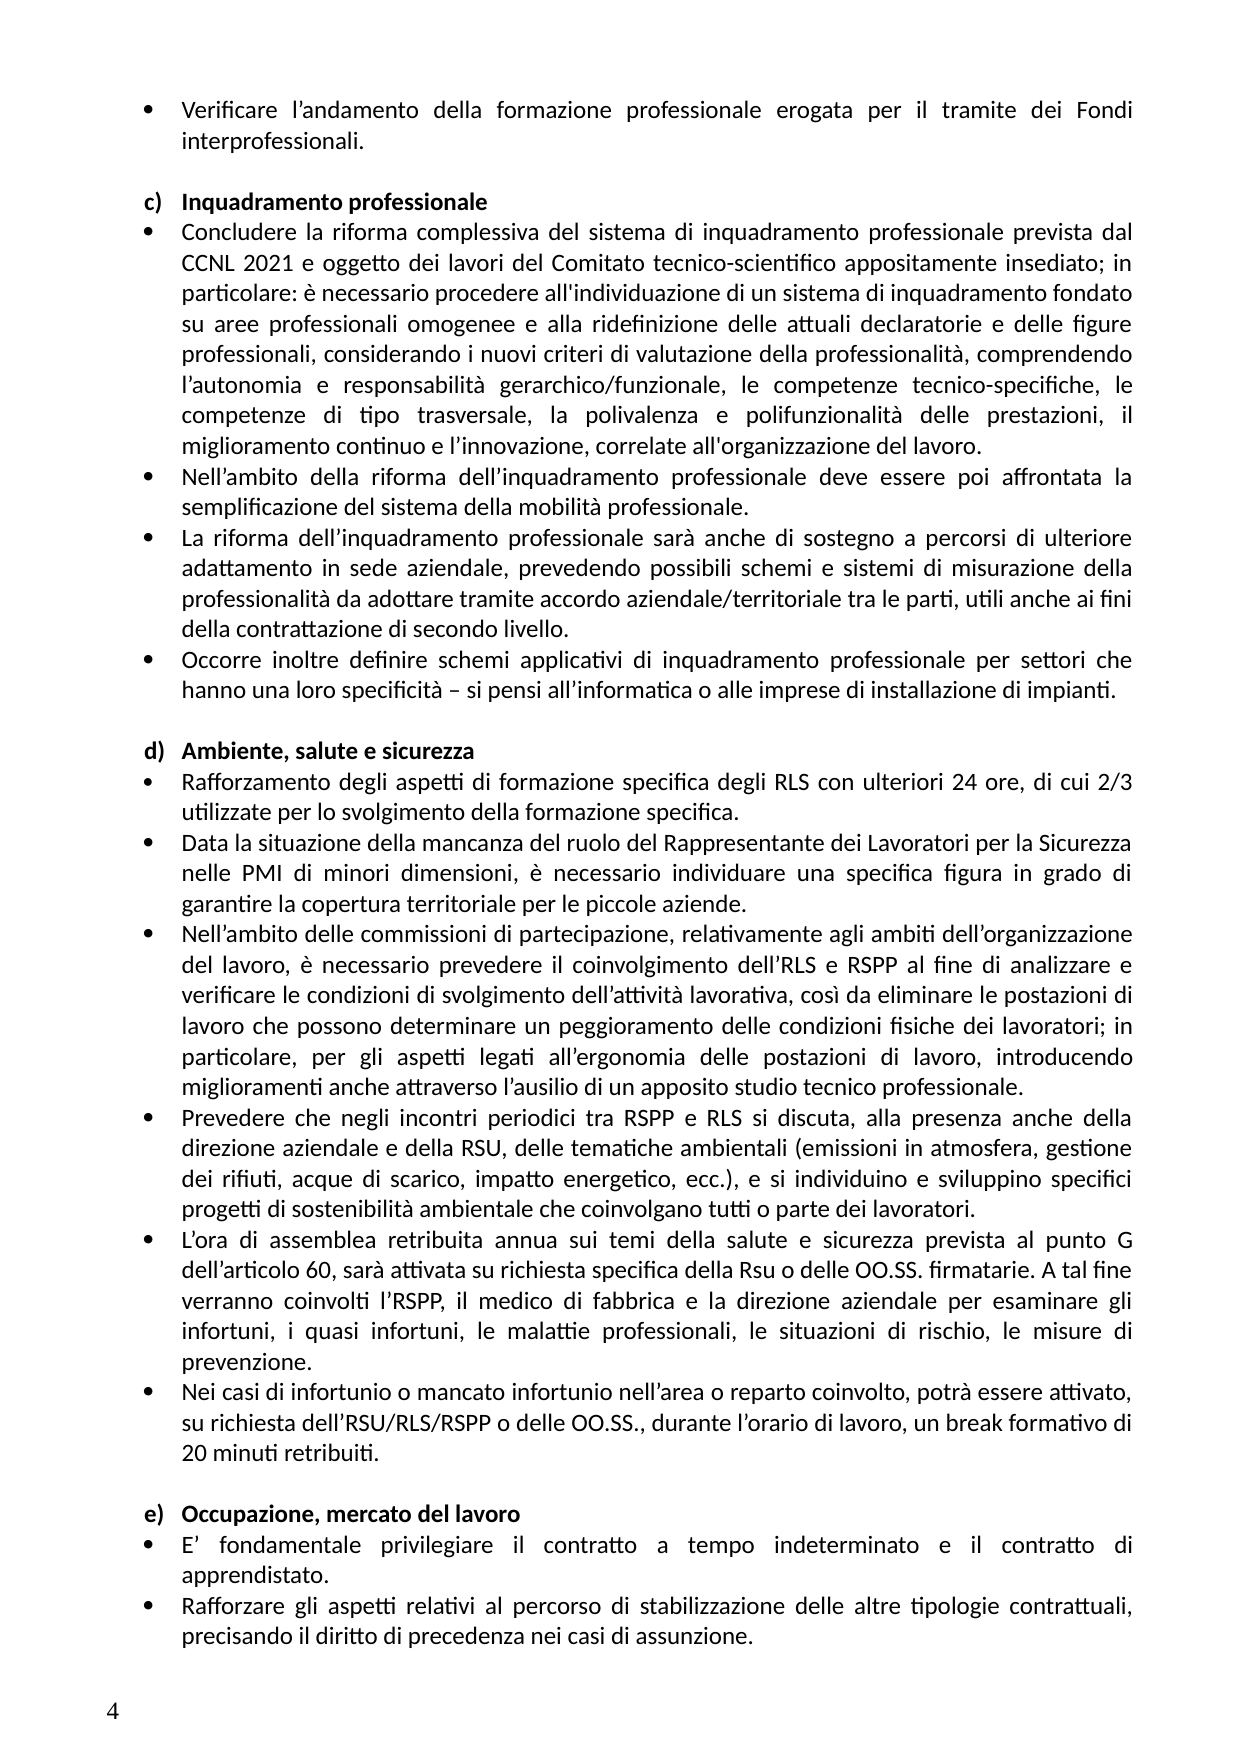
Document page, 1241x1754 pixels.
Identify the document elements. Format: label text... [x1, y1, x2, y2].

list Inquadramento professionale [144, 186, 1134, 217]
list Concludere la riforma complessiva del sistema di inquadramento professionale prevista dal CCNL 2021 e oggetto dei lavori del Comitato tecnico-scientifico appositamente insediato; in particolare: è necessario procedere all'individuazione di un sistema di inquadramento fondato su aree professionali omogenee e alla ridefinizione delle attuali declaratorie e delle figure professionali, considerando i nuovi criteri di valutazione della professionalità, comprendendo l’autonomia e responsabilità gerarchico/funzionale, le competenze tecnico-specifiche, le competenze di tipo trasversale, la polivalenza e polifunzionalità delle prestazioni, il miglioramento continuo e l’innovazione, correlate all'organizzazione del lavoro. [144, 217, 1134, 461]
list Data la situazione della mancanza del ruolo del Rappresentante dei Lavoratori per la Sicurezza nelle PMI di minori dimensioni, è necessario individuare una specifica figura in grado di garantire la copertura territoriale per le piccole aziende. [144, 827, 1134, 918]
list Occupazione, mercato del lavoro [144, 1498, 1134, 1529]
list L’ora di assemblea retribuita annua sui temi della salute e sicurezza prevista al punto G dell’articolo 60, sarà attivata su richiesta specifica della Rsu o delle OO.SS. firmatarie. A tal fine verranno coinvolti l’RSPP, il medico di fabbrica e la direzione aziendale per esaminare gli infortuni, i quasi infortuni, le malattie professionali, le situazioni di rischio, le misure di prevenzione. [144, 1224, 1134, 1376]
list Rafforzare gli aspetti relativi al percorso di stabilizzazione delle altre tipologie contrattuali, precisando il diritto di precedenza nei casi di assunzione. [144, 1590, 1134, 1651]
list La riforma dell’inquadramento professionale sarà anche di sostegno a percorsi di ulteriore adattamento in sede aziendale, prevedendo possibili schemi e sistemi di misurazione della professionalità da adottare tramite accordo aziendale/territoriale tra le parti, utili anche ai fini della contrattazione di secondo livello. [144, 522, 1134, 644]
list Nei casi di infortunio o mancato infortunio nell’area o reparto coinvolto, potrà essere attivato, su richiesta dell’RSU/RLS/RSPP o delle OO.SS., durante l’orario di lavoro, un break formativo di 20 minuti retribuiti. [144, 1376, 1134, 1468]
list Prevedere che negli incontri periodici tra RSPP e RLS si discuta, alla presenza anche della direzione aziendale e della RSU, delle tematiche ambientali (emissioni in atmosfera, gestione dei rifiuti, acque di scarico, impatto energetico, ecc.), e si individuino e sviluppino specifici progetti di sostenibilità ambientale che coinvolgano tutti o parte dei lavoratori. [144, 1102, 1134, 1224]
list Ambiente, salute e sicurezza [144, 735, 1134, 766]
list Nell’ambito delle commissioni di partecipazione, relativamente agli ambiti dell’organizzazione del lavoro, è necessario prevedere il coinvolgimento dell’RLS e RSPP al fine di analizzare e verificare le condizioni di svolgimento dell’attività lavorativa, così da eliminare le postazioni di lavoro che possono determinare un peggioramento delle condizioni fisiche dei lavoratori; in particolare, per gli aspetti legati all’ergonomia delle postazioni di lavoro, introducendo miglioramenti anche attraverso l’ausilio di un apposito studio tecnico professionale. [144, 918, 1134, 1102]
list Occorre inoltre definire schemi applicativi di inquadramento professionale per settori che hanno una loro specificità – si pensi all’informatica o alle imprese di installazione di impianti. [144, 644, 1134, 705]
list Rafforzamento degli aspetti di formazione specifica degli RLS con ulteriori 24 ore, di cui 2/3 utilizzate per lo svolgimento della formazione specifica. [144, 766, 1134, 827]
list E’ fondamentale privilegiare il contratto a tempo indeterminato e il contratto di apprendistato. [144, 1529, 1134, 1590]
list Nell’ambito della riforma dell’inquadramento professionale deve essere poi affrontata la semplificazione del sistema della mobilità professionale. [144, 461, 1134, 522]
list Verificare l’andamento della formazione professionale erogata per il tramite dei Fondi interprofessionali. [144, 94, 1134, 156]
